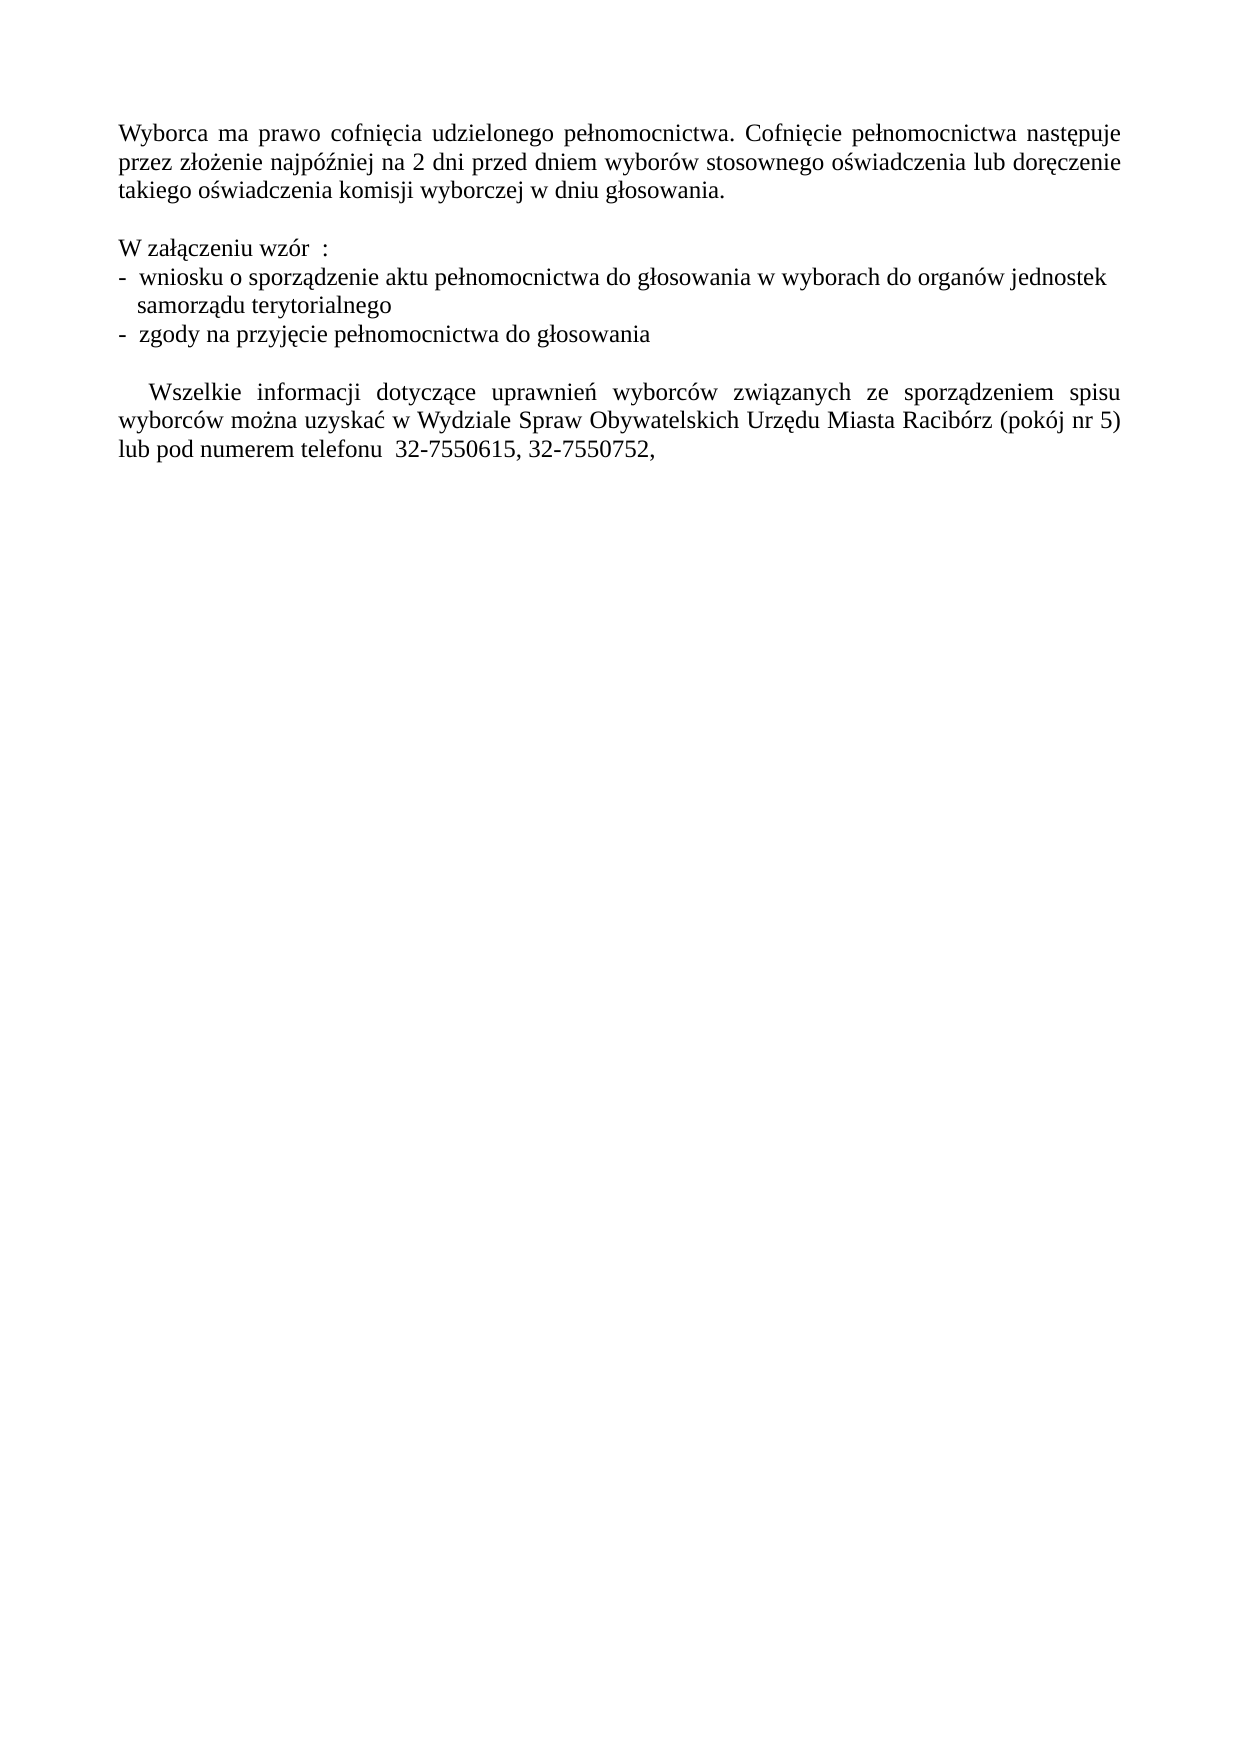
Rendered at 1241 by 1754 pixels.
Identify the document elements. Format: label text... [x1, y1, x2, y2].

text Wszelkie informacji dotyczące uprawnień wyborców związanych ze sporządzeniem spisu wyborców można uzyskać w Wydziale Spraw Obywatelskich Urzędu Miasta Racibórz (pokój nr 5) lub pod numerem telefonu 32-7550615, 32-7550752, [118, 377, 1122, 463]
text Wyborca ma prawo cofnięcia udzielonego pełnomocnictwa. Cofnięcie pełnomocnictwa następuje przez złożenie najpóźniej na 2 dni przed dniem wyborów stosownego oświadczenia lub doręczenie takiego oświadczenia komisji wyborczej w dniu głosowania. [118, 118, 1122, 204]
text W załączeniu wzór : [118, 233, 1122, 262]
text samorządu terytorialnego [118, 291, 1122, 319]
text - wniosku o sporządzenie aktu pełnomocnictwa do głosowania w wyborach do organów jednostek [118, 262, 1122, 291]
text - zgody na przyjęcie pełnomocnictwa do głosowania [118, 319, 1122, 348]
